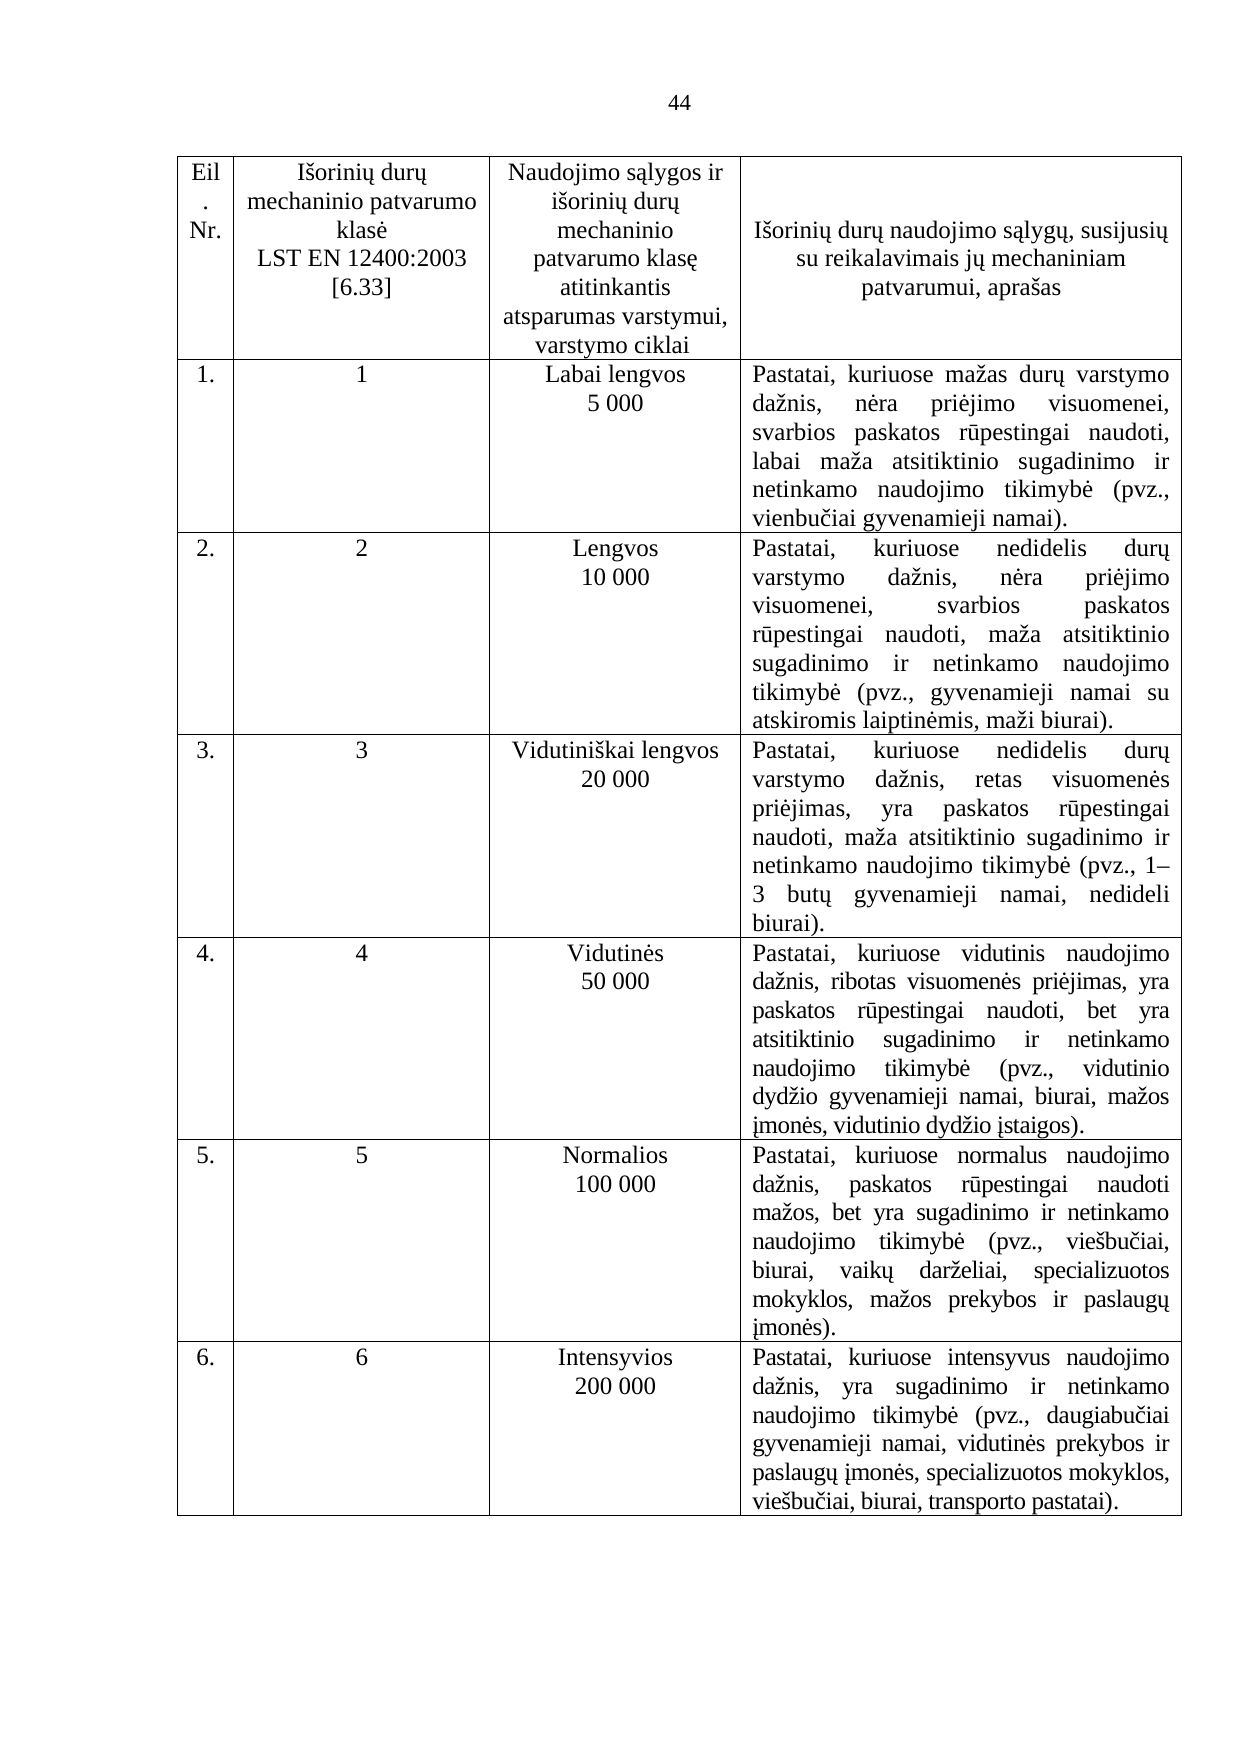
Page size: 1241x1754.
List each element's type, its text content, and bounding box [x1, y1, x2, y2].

table_cell 4. [178, 938, 233, 1139]
table_cell Labai lengvos 5 000 [490, 360, 740, 532]
table_cell 4 [234, 938, 489, 1139]
table_cell Lengvos 10 000 [490, 533, 740, 734]
table_cell Pastatai, kuriuose nedidelis durų varstymo dažnis, nėra priėjimo visuomenei, svarbios paskatos rūpestingai naudoti, maža atsitiktinio sugadinimo ir netinkamo naudojimo tikimybė (pvz., gyvenamieji namai su atskiromis laiptinėmis, maži biurai). [741, 533, 1181, 734]
table_header Išorinių durų naudojimo sąlygų, susijusių su reikalavimais jų mechaniniam patvarumui, aprašas [741, 157, 1181, 358]
table_cell Pastatai, kuriuose vidutinis naudojimo dažnis, ribotas visuomenės priėjimas, yra paskatos rūpestingai naudoti, bet yra atsitiktinio sugadinimo ir netinkamo naudojimo tikimybė (pvz., vidutinio dydžio gyvenamieji namai, biurai, mažos įmonės, vidutinio dydžio įstaigos). [741, 938, 1181, 1139]
table_cell 3 [234, 735, 489, 937]
table_cell Pastatai, kuriuose nedidelis durų varstymo dažnis, retas visuomenės priėjimas, yra paskatos rūpestingai naudoti, maža atsitiktinio sugadinimo ir netinkamo naudojimo tikimybė (pvz., 1–3 butų gyvenamieji namai, nedideli biurai). [741, 735, 1181, 937]
table_header Eil. Nr. [178, 157, 233, 358]
table_cell Normalios 100 000 [490, 1140, 740, 1341]
table_cell Vidutiniškai lengvos 20 000 [490, 735, 740, 937]
table_cell 6 [234, 1342, 489, 1515]
table_cell Pastatai, kuriuose intensyvus naudojimo dažnis, yra sugadinimo ir netinkamo naudojimo tikimybė (pvz., daugiabučiai gyvenamieji namai, vidutinės prekybos ir paslaugų įmonės, specializuotos mokyklos, viešbučiai, biurai, transporto pastatai). [741, 1342, 1181, 1515]
table_cell 1. [178, 360, 233, 532]
table_header Naudojimo sąlygos ir išorinių durų mechaninio patvarumo klasę atitinkantis atsparumas varstymui, varstymo ciklai [490, 157, 740, 358]
table_cell 3. [178, 735, 233, 937]
table_cell 6. [178, 1342, 233, 1515]
table_cell 2 [234, 533, 489, 734]
table_cell Vidutinės 50 000 [490, 938, 740, 1139]
table_cell 5. [178, 1140, 233, 1341]
table_cell 2. [178, 533, 233, 734]
table_cell 1 [234, 360, 489, 532]
table_cell Pastatai, kuriuose normalus naudojimo dažnis, paskatos rūpestingai naudoti mažos, bet yra sugadinimo ir netinkamo naudojimo tikimybė (pvz., viešbučiai, biurai, vaikų darželiai, specializuotos mokyklos, mažos prekybos ir paslaugų įmonės). [741, 1140, 1181, 1341]
table_cell Pastatai, kuriuose mažas durų varstymo dažnis, nėra priėjimo visuomenei, svarbios paskatos rūpestingai naudoti, labai maža atsitiktinio sugadinimo ir netinkamo naudojimo tikimybė (pvz., vienbučiai gyvenamieji namai). [741, 360, 1181, 532]
table_cell 5 [234, 1140, 489, 1341]
table_cell Intensyvios 200 000 [490, 1342, 740, 1515]
table_header Išorinių durų mechaninio patvarumo klasė LST EN 12400:2003 [6.33] [234, 157, 489, 358]
